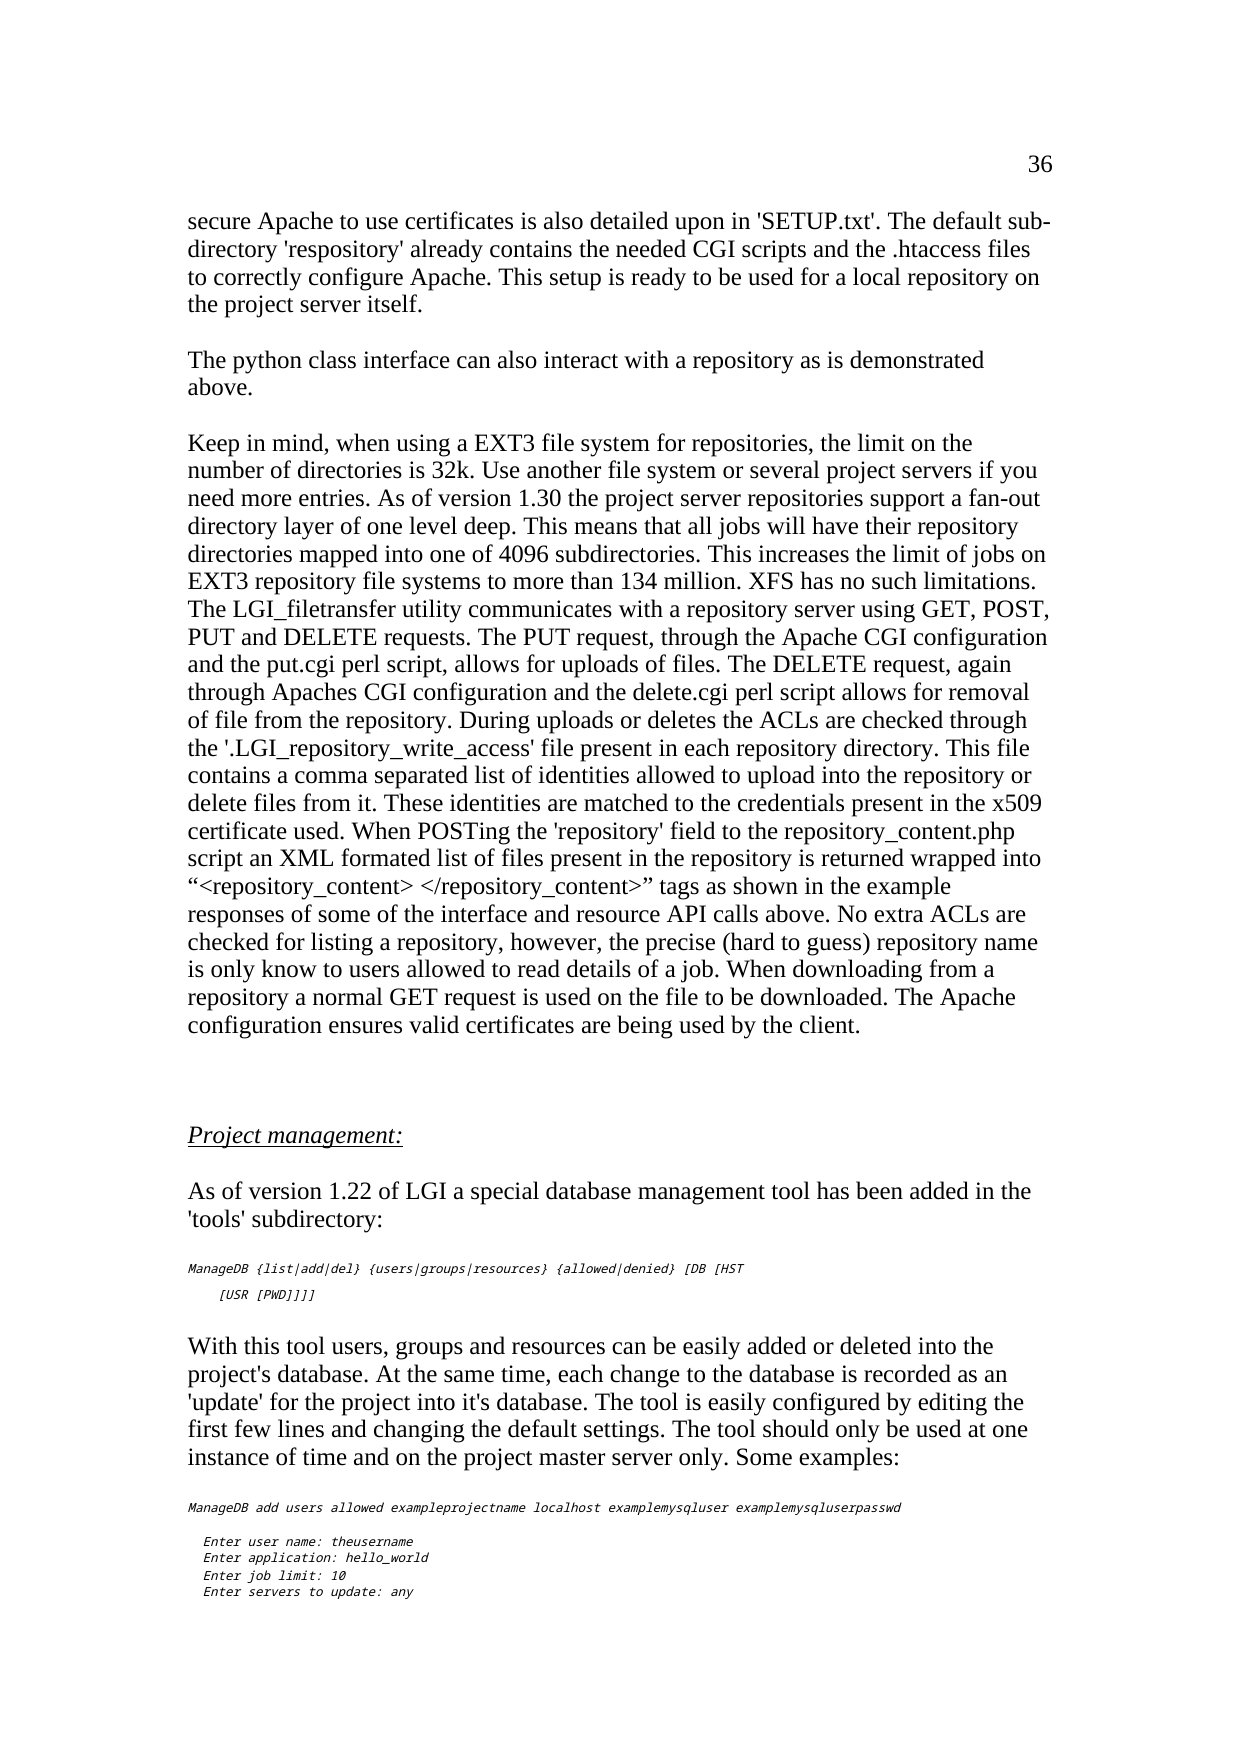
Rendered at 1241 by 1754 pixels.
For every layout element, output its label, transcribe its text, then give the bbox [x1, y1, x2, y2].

text Enter user name: theusername [187, 1533, 1053, 1550]
text [USR [PWD]]]] [187, 1277, 1053, 1305]
text The LGI_filetransfer utility communicates with a repository server using GET, POST, PUT and DELETE requests. The PUT request, through the Apache CGI configuration and the put.cgi perl script, allows for uploads of files. The DELETE request, again through Apaches CGI configuration and the delete.cgi perl script allows for removal of file from the repository. During uploads or deletes the ACLs are checked through the '.LGI_repository_write_access' file present in each repository directory. This file contains a comma separated list of identities allowed to upload into the repository or delete files from it. These identities are matched to the credentials present in the x509 certificate used. When POSTing the 'repository' field to the repository_content.php script an XML formated list of files present in the repository is returned wrapped into “<repository_content> </repository_content>” tags as shown in the example responses of some of the interface and resource API calls above. No extra ACLs are checked for listing a repository, however, the precise (hard to guess) repository name is only know to users allowed to read details of a job. When downloading from a repository a normal GET request is used on the file to be downloaded. The Apache configuration ensures valid certificates are being used by the client. [187, 595, 1053, 1038]
text Keep in mind, when using a EXT3 file system for repositories, the limit on the number of directories is 32k. Use another file system or several project servers if you need more entries. As of version 1.30 the project server repositories support a fan-out directory layer of one level deep. This means that all jobs will have their repository directories mapped into one of 4096 subdirectories. This increases the limit of jobs on EXT3 repository file systems to more than 134 million. XFS has no such limitations. [187, 429, 1053, 595]
text With this tool users, groups and resources can be easily added or deleted into the project's database. At the same time, each change to the database is recorded as an 'update' for the project into it's database. The tool is easily configured by editing the first few lines and changing the default settings. The tool should only be used at one instance of time and on the project master server only. Some examples: [187, 1332, 1053, 1471]
text As of version 1.22 of LGI a special database management tool has been added in the 'tools' subdirectory: [187, 1177, 1053, 1232]
text ManageDB add users allowed exampleprojectname localhost examplemysqluser examplemysqluserpasswd [187, 1499, 1053, 1516]
text secure Apache to use certificates is also detailed upon in 'SETUP.txt'. The default sub-directory 'respository' already contains the needed CGI scripts and the .htaccess files to correctly configure Apache. This setup is ready to be used for a local repository on the project server itself. [187, 207, 1053, 318]
text Enter application: hello_world [187, 1550, 1053, 1567]
text Project management: [187, 1122, 1053, 1149]
text Enter servers to update: any [187, 1584, 1053, 1601]
text The python class interface can also interact with a repository as is demonstrated above. [187, 346, 1053, 401]
text Enter job limit: 10 [187, 1567, 1053, 1584]
text ManageDB {list|add|del} {users|groups|resources} {allowed|denied} [DB [HST [187, 1260, 1053, 1277]
